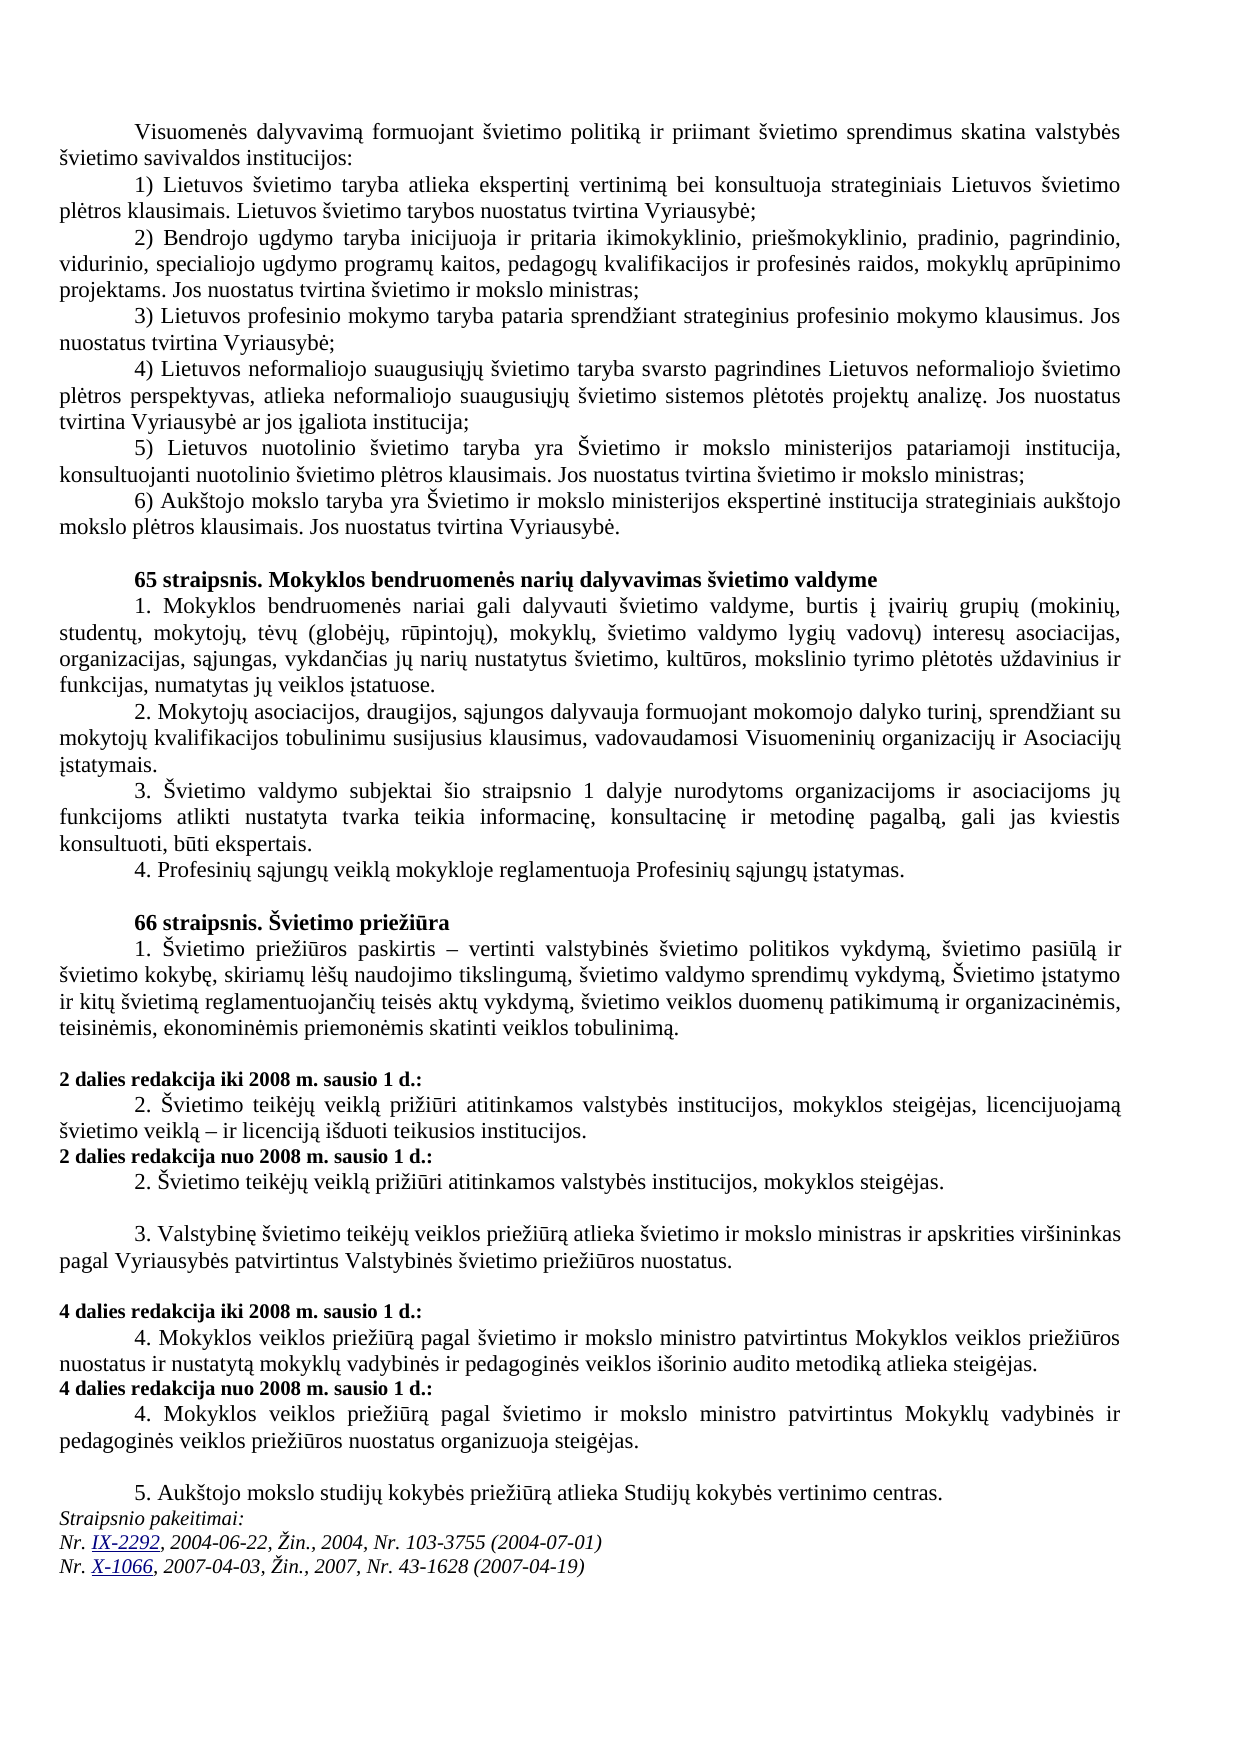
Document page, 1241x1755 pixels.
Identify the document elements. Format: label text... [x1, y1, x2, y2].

text 4 dalies redakcija iki 2008 m. sausio 1 d.: [59, 1299, 1122, 1323]
text 1. Mokyklos bendruomenės nariai gali dalyvauti švietimo valdyme, burtis į įvairių grupių (mokinių, studentų, mokytojų, tėvų (globėjų, rūpintojų), mokyklų, švietimo valdymo lygių vadovų) interesų asociacijas, organizacijas, sąjungas, vykdančias jų narių nustatytus švietimo, kultūros, mokslinio tyrimo plėtotės uždavinius ir funkcijas, numatytas jų veiklos įstatuose. [59, 592, 1122, 698]
text 4. Mokyklos veiklos priežiūrą pagal švietimo ir mokslo ministro patvirtintus Mokyklų vadybinės ir pedagoginės veiklos priežiūros nuostatus organizuoja steigėjas. [59, 1400, 1122, 1453]
text Visuomenės dalyvavimą formuojant švietimo politiką ir priimant švietimo sprendimus skatina valstybės švietimo savivaldos institucijos: [59, 118, 1122, 171]
text Straipsnio pakeitimai: [59, 1506, 1122, 1530]
text 4 dalies redakcija nuo 2008 m. sausio 1 d.: [59, 1376, 1122, 1400]
text 2. Švietimo teikėjų veiklą prižiūri atitinkamos valstybės institucijos, mokyklos steigėjas, licencijuojamą švietimo veiklą – ir licenciją išduoti teikusios institucijos. [59, 1091, 1122, 1144]
text 2 dalies redakcija iki 2008 m. sausio 1 d.: [59, 1067, 1122, 1091]
text 3. Švietimo valdymo subjektai šio straipsnio 1 dalyje nurodytoms organizacijoms ir asociacijoms jų funkcijoms atlikti nustatyta tvarka teikia informacinę, konsultacinę ir metodinę pagalbą, gali jas kviestis konsultuoti, būti ekspertais. [59, 777, 1122, 856]
text 65 straipsnis. Mokyklos bendruomenės narių dalyvavimas švietimo valdyme [59, 566, 1122, 592]
text 66 straipsnis. Švietimo priežiūra [59, 909, 1122, 935]
text 2 dalies redakcija nuo 2008 m. sausio 1 d.: [59, 1144, 1122, 1168]
text 3) Lietuvos profesinio mokymo taryba pataria sprendžiant strateginius profesinio mokymo klausimus. Jos nuostatus tvirtina Vyriausybė; [59, 303, 1122, 355]
text 5) Lietuvos nuotolinio švietimo taryba yra Švietimo ir mokslo ministerijos patariamoji institucija, konsultuojanti nuotolinio švietimo plėtros klausimais. Jos nuostatus tvirtina švietimo ir mokslo ministras; [59, 434, 1122, 487]
text 4) Lietuvos neformaliojo suaugusiųjų švietimo taryba svarsto pagrindines Lietuvos neformaliojo švietimo plėtros perspektyvas, atlieka neformaliojo suaugusiųjų švietimo sistemos plėtotės projektų analizę. Jos nuostatus tvirtina Vyriausybė ar jos įgaliota institucija; [59, 355, 1122, 434]
text Nr. X-1066, 2007-04-03, Žin., 2007, Nr. 43-1628 (2007-04-19) [59, 1554, 1122, 1578]
text 6) Aukštojo mokslo taryba yra Švietimo ir mokslo ministerijos ekspertinė institucija strateginiais aukštojo mokslo plėtros klausimais. Jos nuostatus tvirtina Vyriausybė. [59, 487, 1122, 540]
text 1. Švietimo priežiūros paskirtis – vertinti valstybinės švietimo politikos vykdymą, švietimo pasiūlą ir švietimo kokybę, skiriamų lėšų naudojimo tikslingumą, švietimo valdymo sprendimų vykdymą, Švietimo įstatymo ir kitų švietimą reglamentuojančių teisės aktų vykdymą, švietimo veiklos duomenų patikimumą ir organizacinėmis, teisinėmis, ekonominėmis priemonėmis skatinti veiklos tobulinimą. [59, 935, 1122, 1041]
text 3. Valstybinę švietimo teikėjų veiklos priežiūrą atlieka švietimo ir mokslo ministras ir apskrities viršininkas pagal Vyriausybės patvirtintus Valstybinės švietimo priežiūros nuostatus. [59, 1220, 1122, 1273]
text Nr. IX-2292, 2004-06-22, Žin., 2004, Nr. 103-3755 (2004-07-01) [59, 1530, 1122, 1554]
text 4. Profesinių sąjungų veiklą mokykloje reglamentuoja Profesinių sąjungų įstatymas. [59, 856, 1122, 882]
text 4. Mokyklos veiklos priežiūrą pagal švietimo ir mokslo ministro patvirtintus Mokyklos veiklos priežiūros nuostatus ir nustatytą mokyklų vadybinės ir pedagoginės veiklos išorinio audito metodiką atlieka steigėjas. [59, 1323, 1122, 1376]
text 5. Aukštojo mokslo studijų kokybės priežiūrą atlieka Studijų kokybės vertinimo centras. [59, 1479, 1122, 1506]
text 2. Mokytojų asociacijos, draugijos, sąjungos dalyvauja formuojant mokomojo dalyko turinį, sprendžiant su mokytojų kvalifikacijos tobulinimu susijusius klausimus, vadovaudamosi Visuomeninių organizacijų ir Asociacijų įstatymais. [59, 698, 1122, 777]
text 2) Bendrojo ugdymo taryba inicijuoja ir pritaria ikimokyklinio, priešmokyklinio, pradinio, pagrindinio, vidurinio, specialiojo ugdymo programų kaitos, pedagogų kvalifikacijos ir profesinės raidos, mokyklų aprūpinimo projektams. Jos nuostatus tvirtina švietimo ir mokslo ministras; [59, 223, 1122, 303]
text 1) Lietuvos švietimo taryba atlieka ekspertinį vertinimą bei konsultuoja strateginiais Lietuvos švietimo plėtros klausimais. Lietuvos švietimo tarybos nuostatus tvirtina Vyriausybė; [59, 171, 1122, 223]
text 2. Švietimo teikėjų veiklą prižiūri atitinkamos valstybės institucijos, mokyklos steigėjas. [59, 1168, 1122, 1194]
